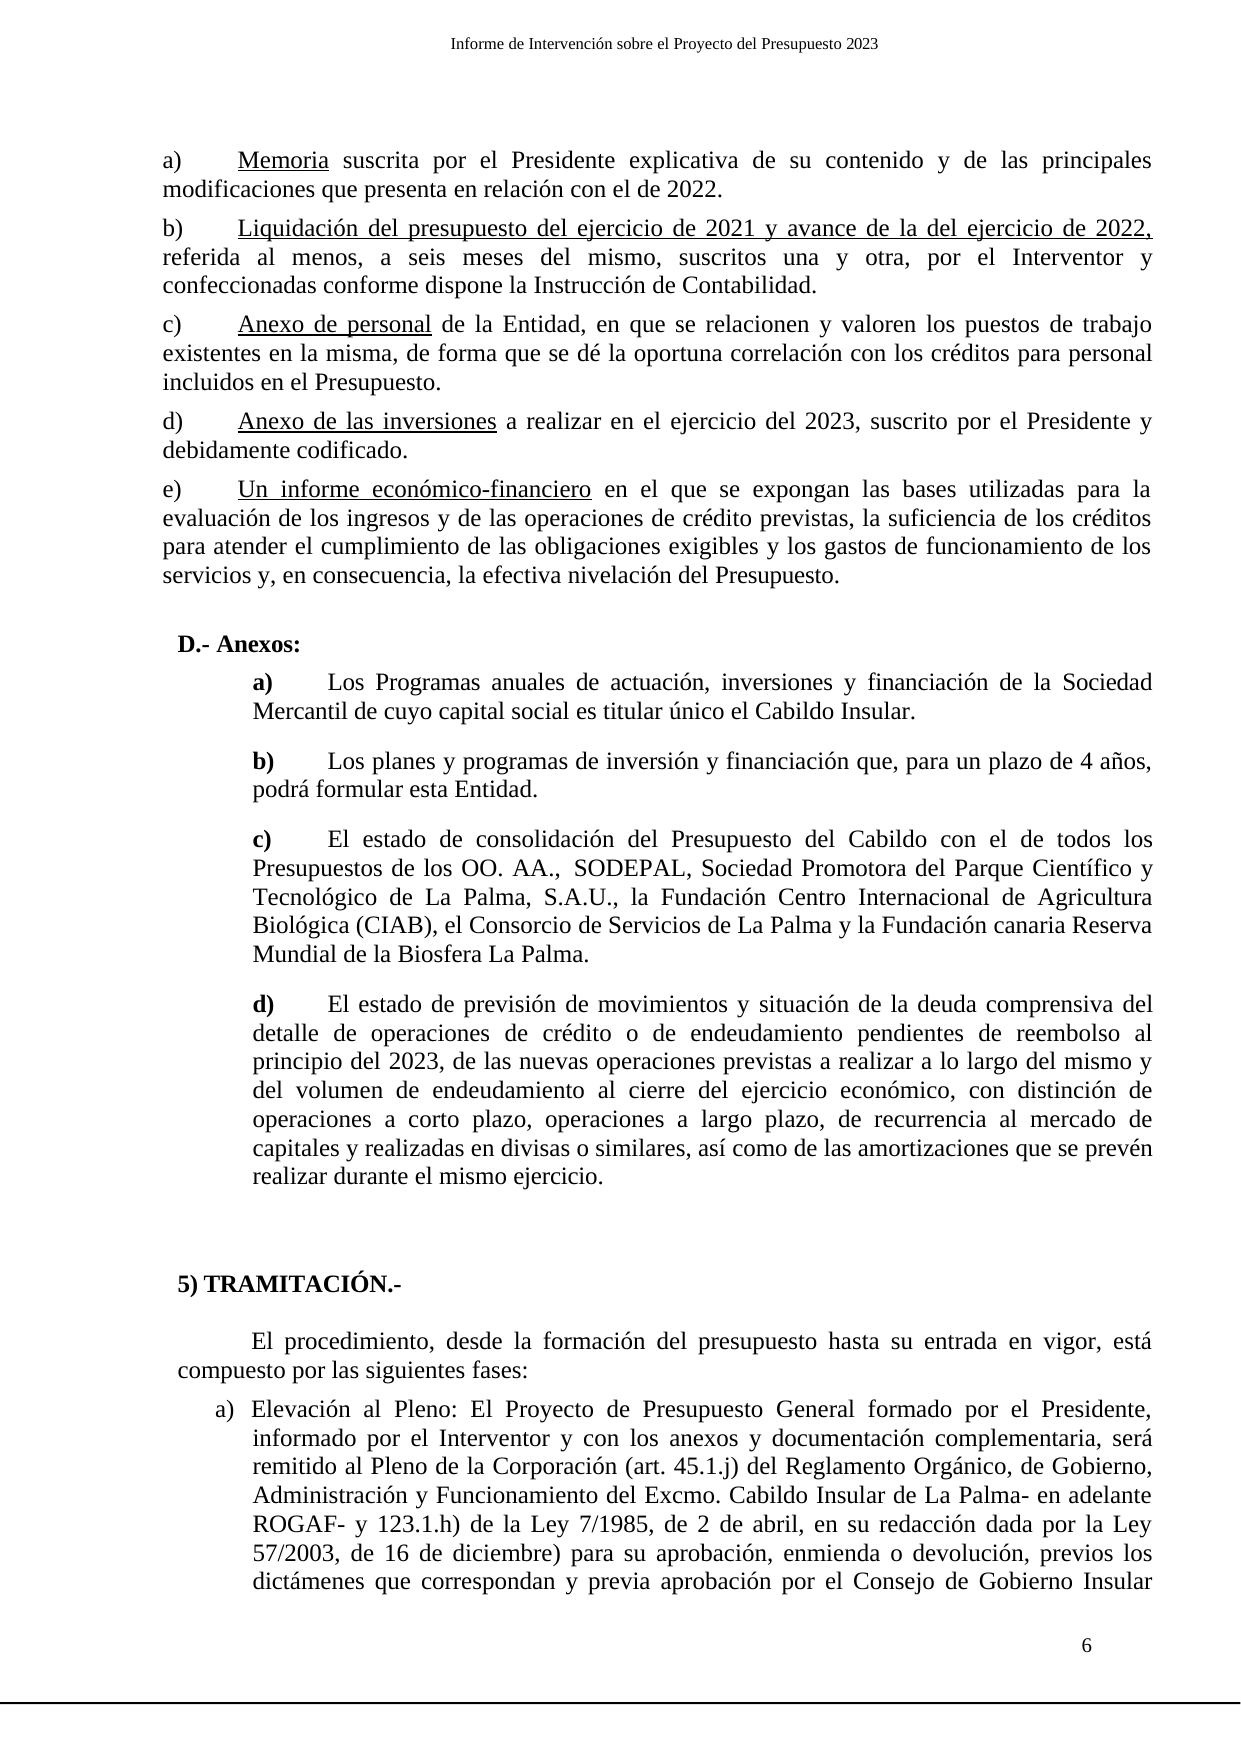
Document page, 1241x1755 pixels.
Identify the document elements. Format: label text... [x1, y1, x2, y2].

list Memoria suscrita por el Presidente explicativa de su contenido y de las principales modificaciones que presenta en relación con el de 2022. [162, 145, 1153, 202]
list Anexo de personal de la Entidad, en que se relacionen y valoren los puestos de trabajo existentes en la misma, de forma que se dé la oportuna correlación con los créditos para personal incluidos en el Presupuesto. [162, 309, 1153, 396]
list Un informe económico-financiero en el que se expongan las bases utilizadas para la evaluación de los ingresos y de las operaciones de crédito previstas, la suficiencia de los créditos para atender el cumplimiento de las obligaciones exigibles y los gastos de funcionamiento de los servicios y, en consecuencia, la efectiva nivelación del Presupuesto. [162, 474, 1152, 589]
list Los Programas anuales de actuación, inversiones y financiación de la Sociedad Mercantil de cuyo capital social es titular único el Cabildo Insular. [252, 667, 1153, 725]
list TRAMITACIÓN.- [177, 1269, 1188, 1298]
list Elevación al Pleno: El Proyecto de Presupuesto General formado por el Presidente, informado por el Interventor y con los anexos y documentación complementaria, será remitido al Pleno de la Corporación (art. 45.1.j) del Reglamento Orgánico, de Gobierno, Administración y Funcionamiento del Excmo. Cabildo Insular de La Palma- en adelante ROGAF- y 123.1.h) de la Ley 7/1985, de 2 de abril, en su redacción dada por la Ley 57/2003, de 16 de diciembre) para su aprobación, enmienda o devolución, previos los dictámenes que correspondan y previa aprobación por el Consejo de Gobierno Insular [215, 1394, 1153, 1595]
list Liquidación del presupuesto del ejercicio de 2021 y avance de la del ejercicio de 2022, referida al menos, a seis meses del mismo, suscritos una y otra, por el Interventor y confeccionadas conforme dispone la Instrucción de Contabilidad. [162, 213, 1153, 299]
list El estado de consolidación del Presupuesto del Cabildo con el de todos los Presupuestos de los OO. AA., SODEPAL, Sociedad Promotora del Parque Científico y Tecnológico de La Palma, S.A.U., la Fundación Centro Internacional de Agricultura Biológica (CIAB), el Consorcio de Servicios de La Palma y la Fundación canaria Reserva Mundial de la Biosfera La Palma. [252, 824, 1153, 968]
list Anexo de las inversiones a realizar en el ejercicio del 2023, suscrito por el Presidente y debidamente codificado. [162, 406, 1153, 464]
text El procedimiento, desde la formación del presupuesto hasta su entrada en vigor, está compuesto por las siguientes fases: [177, 1326, 1153, 1383]
list Los planes y programas de inversión y financiación que, para un plazo de 4 años, podrá formular esta Entidad. [252, 746, 1153, 803]
subtitle D.- Anexos: [177, 629, 1188, 657]
list El estado de previsión de movimientos y situación de la deuda comprensiva del detalle de operaciones de crédito o de endeudamiento pendientes de reembolso al principio del 2023, de las nuevas operaciones previstas a realizar a lo largo del mismo y del volumen de endeudamiento al cierre del ejercicio económico, con distinción de operaciones a corto plazo, operaciones a largo plazo, de recurrencia al mercado de capitales y realizadas en divisas o similares, así como de las amortizaciones que se prevén realizar durante el mismo ejercicio. [252, 989, 1153, 1190]
